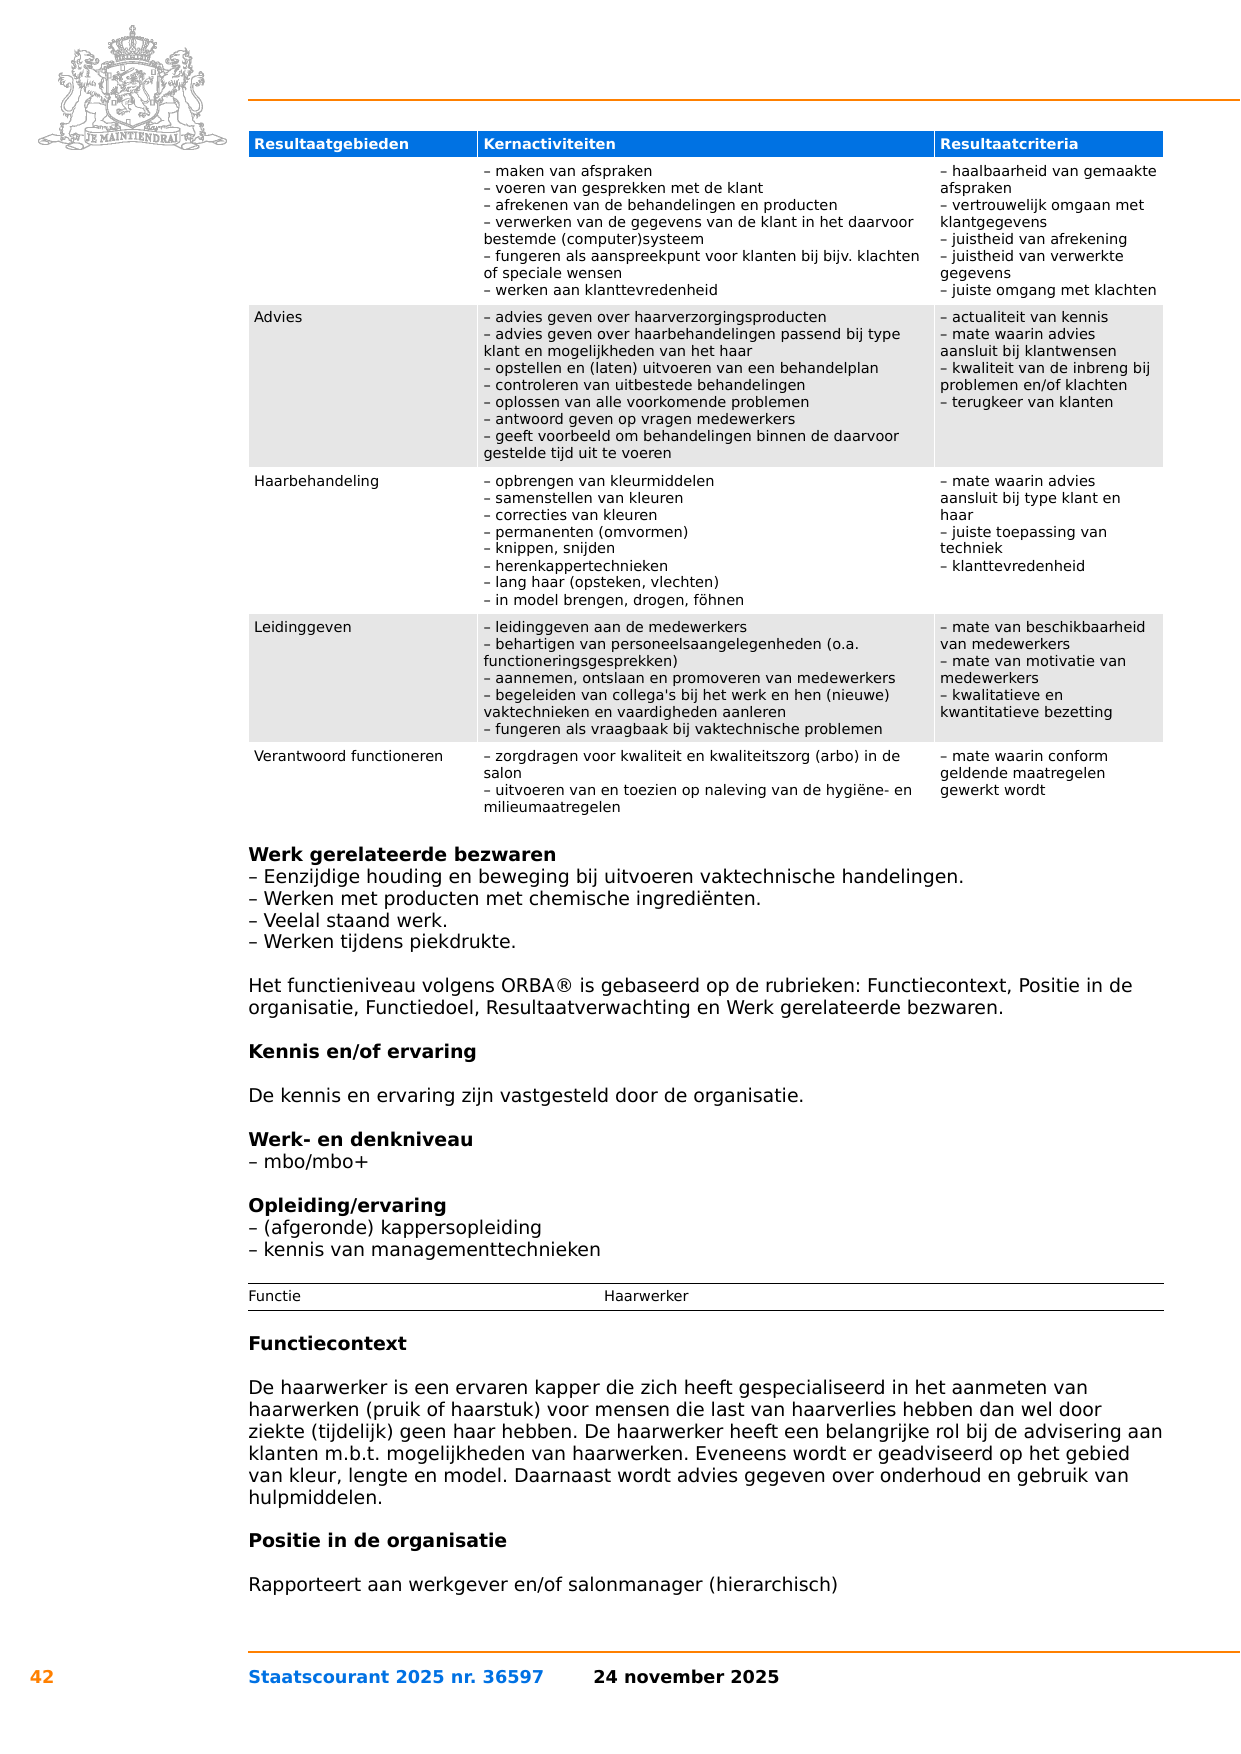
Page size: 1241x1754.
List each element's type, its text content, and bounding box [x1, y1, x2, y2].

text – kennis van managementtechnieken [248, 1239, 1163, 1261]
table_cell Verantwoord functioneren [249, 743, 477, 821]
text – Eenzijdige houding en beweging bij uitvoeren vaktechnische handelingen. [248, 866, 1163, 887]
subtitle Positie in de organisatie [248, 1530, 1163, 1552]
table_cell – maken van afspraken – voeren van gesprekken met de klant – afrekenen van de behandelingen en producten – verwerken van de gegevens van de klant in het daarvoor bestemde (computer)systeem – fungeren als aanspreekpunt voor klanten bij bijv. klachten of speciale wensen – werken aan klanttevredenheid [478, 158, 934, 303]
table_header Resultaatcriteria [935, 131, 1163, 157]
table_cell – opbrengen van kleurmiddelen – samenstellen van kleuren – correcties van kleuren – permanenten (omvormen) – knippen, snijden – herenkappertechnieken – lang haar (opsteken, vlechten) – in model brengen, drogen, föhnen [478, 468, 934, 613]
text – Werken tijdens piekdrukte. [248, 931, 1163, 953]
table_header Kernactiviteiten [478, 131, 934, 157]
text De haarwerker is een ervaren kapper die zich heeft gespecialiseerd in het aanmeten van haarwerken (pruik of haarstuk) voor mensen die last van haarverlies hebben dan wel door ziekte (tijdelijk) geen haar hebben. De haarwerker heeft een belangrijke rol bij de advisering aan klanten m.b.t. mogelijkheden van haarwerken. Eveneens wordt er geadviseerd op het gebied van kleur, lengte en model. Daarnaast wordt advies gegeven over onderhoud en gebruik van hulpmiddelen. [248, 1377, 1163, 1508]
table_cell – advies geven over haarverzorgingsproducten – advies geven over haarbehandelingen passend bij type klant en mogelijkheden van het haar – opstellen en (laten) uitvoeren van een behandelplan – controleren van uitbestede behandelingen – oplossen van alle voorkomende problemen – antwoord geven op vragen medewerkers – geeft voorbeeld om behandelingen binnen de daarvoor gestelde tijd uit te voeren [478, 305, 934, 467]
table_header Haarwerker [598, 1284, 1163, 1310]
text Het functieniveau volgens ORBA® is gebaseerd op de rubrieken: Functiecontext, Positie in de organisatie, Functiedoel, Resultaatverwachting en Werk gerelateerde bezwaren. [248, 975, 1163, 1019]
table_cell [249, 158, 477, 303]
table_cell – mate waarin advies aansluit bij type klant en haar – juiste toepassing van techniek – klanttevredenheid [935, 468, 1163, 613]
table_cell – haalbaarheid van gemaakte afspraken – vertrouwelijk omgaan met klantgegevens – juistheid van afrekening – juistheid van verwerkte gegevens – juiste omgang met klachten [935, 158, 1163, 303]
text Rapporteert aan werkgever en/of salonmanager (hierarchisch) [248, 1574, 1163, 1596]
text – mbo/mbo+ [248, 1151, 1163, 1173]
table_cell – zorgdragen voor kwaliteit en kwaliteitszorg (arbo) in de salon – uitvoeren van en toezien op naleving van de hygiëne- en milieumaatregelen [478, 743, 934, 821]
table_cell Leidinggeven [249, 614, 477, 742]
table_cell – leidinggeven aan de medewerkers – behartigen van personeelsaangelegenheden (o.a. functioneringsgesprekken) – aannemen, ontslaan en promoveren van medewerkers – begeleiden van collega's bij het werk en hen (nieuwe) vaktechnieken en vaardigheden aanleren – fungeren als vraagbaak bij vaktechnische problemen [478, 614, 934, 742]
table_cell Haarbehandeling [249, 468, 477, 613]
picture [38, 25, 227, 150]
subtitle Opleiding/ervaring [248, 1195, 1163, 1217]
table_cell Advies [249, 305, 477, 467]
text – Veelal staand werk. [248, 909, 1163, 931]
table_cell – mate van beschikbaarheid van medewerkers – mate van motivatie van medewerkers – kwalitatieve en kwantitatieve bezetting [935, 614, 1163, 742]
text – Werken met producten met chemische ingrediënten. [248, 887, 1163, 909]
subtitle Werk gerelateerde bezwaren [248, 843, 1163, 866]
text De kennis en ervaring zijn vastgesteld door de organisatie. [248, 1085, 1163, 1107]
table_header Functie [248, 1284, 598, 1310]
subtitle Kennis en/of ervaring [248, 1041, 1163, 1063]
table_header Resultaatgebieden [249, 131, 477, 157]
table_cell – actualiteit van kennis – mate waarin advies aansluit bij klantwensen – kwaliteit van de inbreng bij problemen en/of klachten – terugkeer van klanten [935, 305, 1163, 467]
subtitle Werk- en denkniveau [248, 1129, 1163, 1151]
table_cell – mate waarin conform geldende maatregelen gewerkt wordt [935, 743, 1163, 821]
subtitle Functiecontext [248, 1333, 1163, 1355]
text – (afgeronde) kappersopleiding [248, 1217, 1163, 1239]
